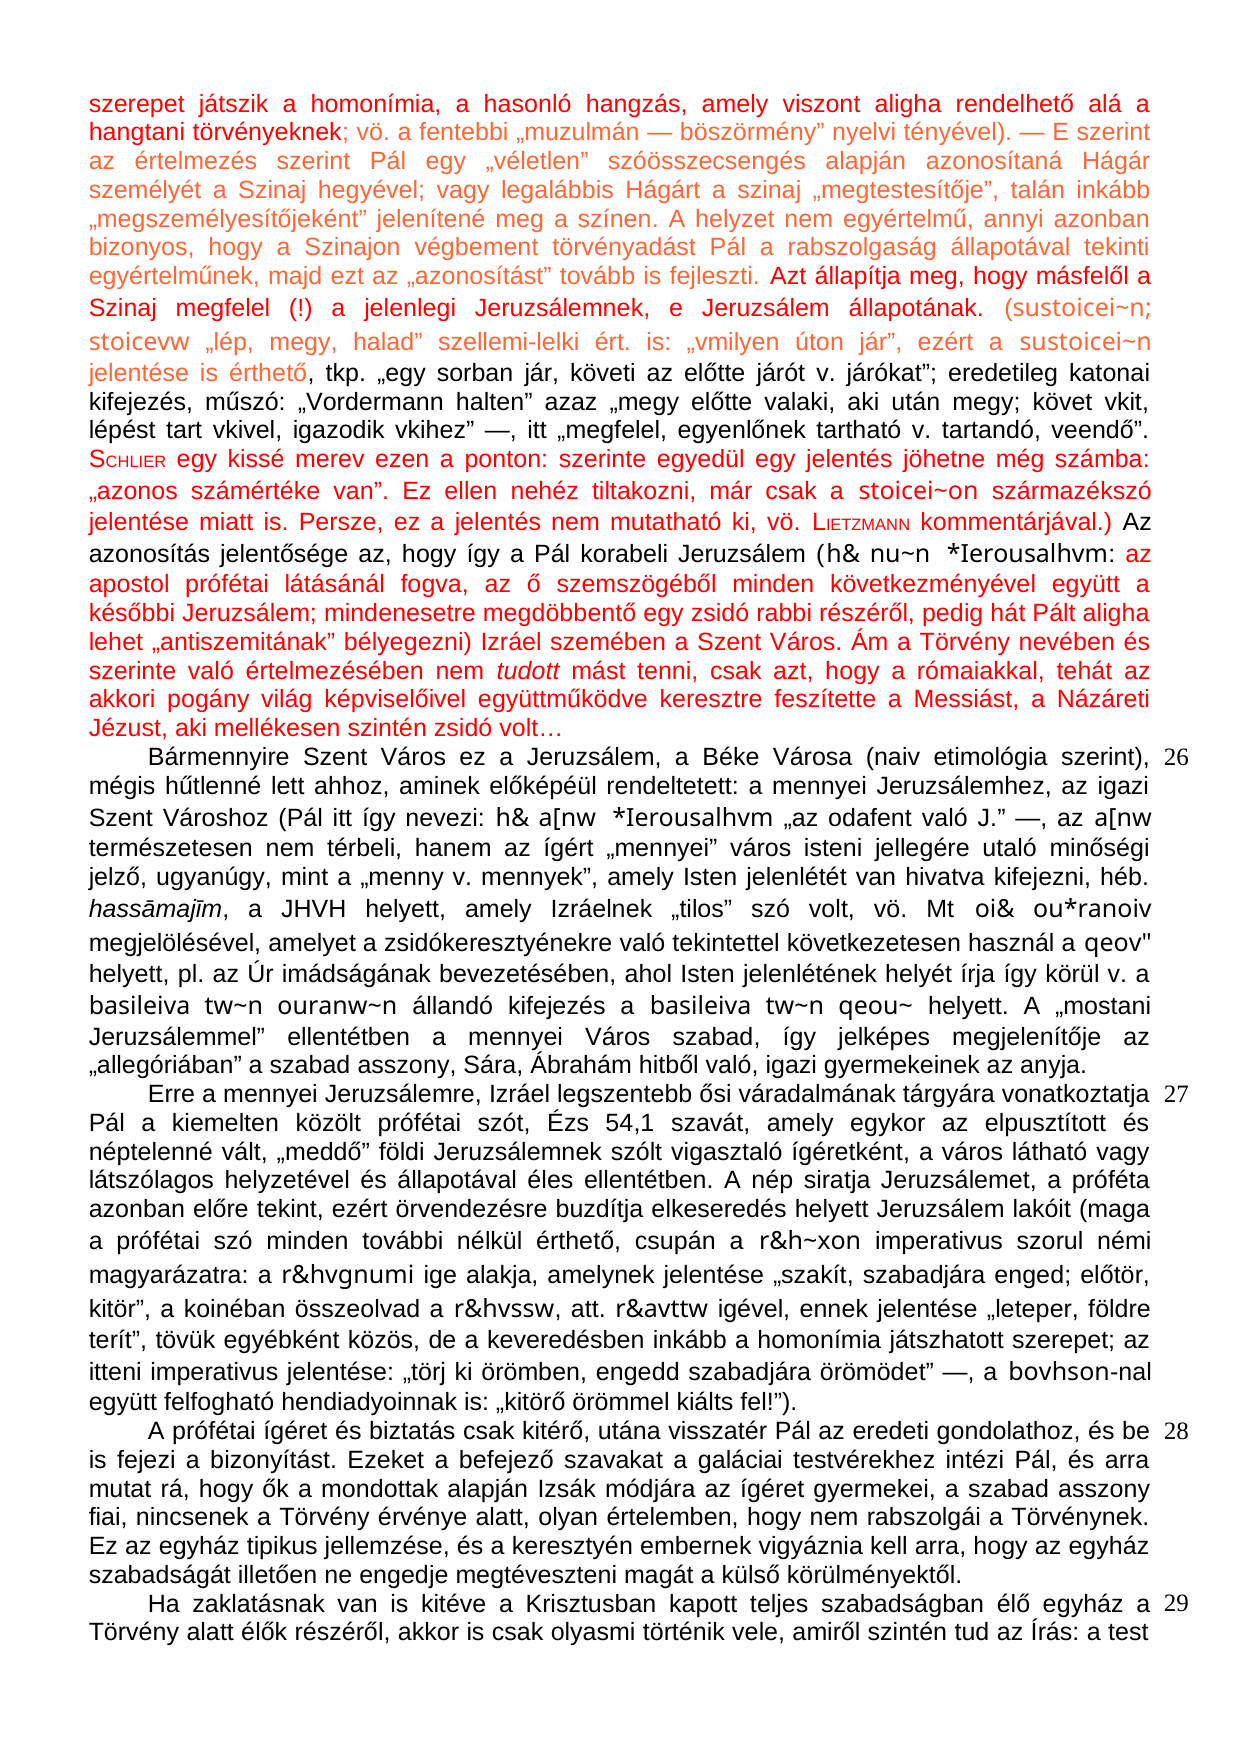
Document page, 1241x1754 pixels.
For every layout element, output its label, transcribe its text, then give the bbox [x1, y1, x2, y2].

text 29 [1163, 1588, 1199, 1617]
text Erre a mennyei Jeruzsálemre, Izráel legszentebb ősi váradalmának tárgyára vonatkoztatja Pál a kiemelten közölt prófétai szót, Ézs 54,1 szavát, amely egykor az elpusztított és néptelenné vált, „meddő” földi Jeruzsálemnek szólt vigasztaló ígéretként, a város látható vagy látszólagos helyzetével és állapotával éles ellentétben. A nép siratja Jeruzsálemet, a próféta azonban előre tekint, ezért örvendezésre buzdítja elkeseredés helyett Jeruzsálem lakóit (maga a prófétai szó minden további nélkül érthető, csupán a r&h~xon {rhéxon} imperativus szorul némi magyarázatra: a r&hvgnumi {rhégnümi} ige alakja, amelynek jelentése „szakít, szabadjára enged; előtör, kitör”, a koinéban összeolvad a r&hvssw {rhésszó}, att. r&avttw {rhattó} igével, ennek jelentése „leteper, földre terít”, tövük egyébként közös, de a keveredésben inkább a homonímia játszhatott szerepet; az itteni imperativus jelentése: „törj ki örömben, engedd szabadjára örömödet” —, a bovhson {boészon}-nal együtt felfogható hendiadyoinnak is: „kitörő örömmel kiálts fel!”). [88, 1079, 1152, 1416]
text 27 [1163, 1079, 1199, 1108]
text Az azonosítást Pál azzal okolja meg, hogy a Hágár szó Arábiában a Szinaj hegyét jelenti. Maga a szöveg kezdettől fogva homályos lehetett, ahogyan a kézirati hagyományozás ingadozása is mutatja. Két verzió, és ennek megfelelően kétféle jelentés lehetséges: a. toV gaVr Sina~ o[ro" e*stiVn e*n th/~ *Arabiva/ {to gar Szina orosz esztin en té Arabia} (így a Papyrus 46 Sin C F G és még sok más szöveg): „mert a Szinaj hegye Arábiában van”. Ez nyilvánvalóan nem egyszerű földrajzi meghatározás kíván lenni, hanem az allegória értelmét akarja tovább mélyíteni. A törvényadás nem az ígéret beteljesedése, hiszen a Szinaj, a „Sinai hegye” (így magyarosodott el, családnévként is így élt tovább régóta, hazánkban egy dzsentricsalád nevezte magát „hórebhegyi és sinai Sinay” névvel, Sinay Miklós neve pedig mindenki előtt ismeretes a debreceni Kollégium történetéből; nyilvánvalóan egyházi jellegű és eredetű névről van szó) valóban Arábiában van. A legutóbbi idők ún. közel-keleti történetében elég sokszor találkozott vele ez a nemzedék is. Egyszóval: Szinaj messze van Cijjóntól (Sion!), Arábiában, ahol a pusztába elűzött Izmáel (Jiszmáél v. Jismáél, talán „Isten hallgasson meg”, mindenesetre később a mohamedánok megjelölése, ezek többnyire arabok voltak, de – ma már jól tudjuk – sokkal átfogóbb megjelölést tartalmaz a szó. Nálunk a mohamedán kereskedőket nevezték „izmaelitáknak”, így a „muzulmán” szó révén magyarul végül is „böszörmények” lettek az illetők, vö. ném. Muselmann: ez legalább olyan jó német szó, mint amennyire jó magyar szó a „böszörmény”). – b. toV &AgaVr Sina~ o[ro" e*stiVn e*n th/~ *Arabiva/ {to Hagar Szina orosz esztin en té Arabia} „Mert Hágár Arábiában a Szinaj hegye” (így a B A D Koiné-család stb.), ez ugyanazt az értelmet adja tulajdonképpen, mint az előző; de az is lehetséges, hogy — némelyek ezt feltételezik — az arab chadšar „(kő)szikla” szóra utal (bár Schlier szerint az azonosítás fónétikailag lehetetlen, mert az arab -ch- sohasem felel meg a héb. -h- nak. Ez persze nem föltétlenül ellenérv, mert az „allegória” világában nem a hangtani törvények uralkodnak, hanem ezeknél lényegesebb szerepet játszik a homonímia, a hasonló hangzás, amely viszont aligha rendelhető alá a hangtani törvényeknek; vö. a fentebbi „muzulmán — böszörmény” nyelvi tényével). — E szerint az értelmezés szerint Pál egy „véletlen” szóösszecsengés alapján azonosítaná Hágár személyét a Szinaj hegyével; vagy legalábbis Hágárt a szinaj „megtestesítője”, talán inkább „megszemélyesítőjeként” jelenítené meg a színen. A helyzet nem egyértelmű, annyi azonban bizonyos, hogy a Szinajon végbement törvényadást Pál a rabszolgaság állapotával tekinti egyértelműnek, majd ezt az „azonosítást” tovább is fejleszti. Azt állapítja meg, hogy másfelől a Szinaj megfelel (!) a jelenlegi Jeruzsálemnek, e Jeruzsálem állapotának. (sustoicei~n; stoicevw {szüsztoichein; sztoicheó} „lép, megy, halad” szellemi-lelki ért. is: „vmilyen úton jár”, ezért a sustoicei~n {szüsztoichein} jelentése is érthető, tkp. „egy sorban jár, követi az előtte járót v. járókat”; eredetileg katonai kifejezés, műszó: „Vordermann halten” azaz „megy előtte valaki, aki után megy; követ vkit, lépést tart vkivel, igazodik vkihez” —, itt „megfelel, egyenlőnek tartható v. tartandó, veendő”. Schlier egy kissé merev ezen a ponton: szerinte egyedül egy jelentés jöhetne még számba: „azonos számértéke van”. Ez ellen nehéz tiltakozni, már csak a stoicei~on {sztoicheion} származékszó jelentése miatt is. Persze, ez a jelentés nem mutatható ki, vö. Lietzmann kommentárjával.) Az azonosítás jelentősége az, hogy így a Pál korabeli Jeruzsálem (h& nu~n *Ierousalhvm {hé nün Ierouszalém}: az apostol prófétai látásánál fogva, az ő szemszögéből minden következményével együtt a későbbi Jeruzsálem; mindenesetre megdöbbentő egy zsidó rabbi részéről, pedig hát Pált aligha lehet „antiszemitának” bélyegezni) Izráel szemében a Szent Város. Ám a Törvény nevében és szerinte való értelmezésében nem tudott mást tenni, csak azt, hogy a rómaiakkal, tehát az akkori pogány világ képviselőivel együttműködve keresztre feszítette a Messiást, a Názáreti Jézust, aki mellékesen szintén zsidó volt… [88, 88, 1152, 742]
text 26 [1163, 742, 1199, 771]
text Bármennyire Szent Város ez a Jeruzsálem, a Béke Városa (naiv etimológia szerint), mégis hűtlenné lett ahhoz, aminek előképéül rendeltetett: a mennyei Jeruzsálemhez, az igazi Szent Városhoz (Pál itt így nevezi: h& a[nw *Ierousalhvm {hé anó Ierouszalém} „az odafent való J.” —, az a[nw {anó} természetesen nem térbeli, hanem az ígért „mennyei” város isteni jellegére utaló minőségi jelző, ugyanúgy, mint a „menny v. mennyek”, amely Isten jelenlétét van hivatva kifejezni, héb. hassāmajīm, a JHVH helyett, amely Izráelnek „tilos” szó volt, vö. Mt oi& ou*ranoiv {hoi ouranoi} megjelölésével, amelyet a zsidókeresztyénekre való tekintettel következetesen használ a qeov" {theosz} helyett, pl. az Úr imádságának bevezetésében, ahol Isten jelenlétének helyét írja így körül v. a basileiva tw~n ouranw~n {baszileia tón ouranón} állandó kifejezés a basileiva tw~n qeou~ {baszileia tón theou} helyett. A „mostani Jeruzsálemmel” ellentétben a mennyei Város szabad, így jelképes megjelenítője az „allegóriában” a szabad asszony, Sára, Ábrahám hitből való, igazi gyermekeinek az anyja. [88, 742, 1152, 1079]
text Ha zaklatásnak van is kitéve a Krisztusban kapott teljes szabadságban élő egyház a Törvény alatt élők részéről, akkor is csak olyasmi történik vele, amiről szintén tud az Írás: a test [88, 1588, 1152, 1646]
text 28 [1163, 1416, 1199, 1445]
text A prófétai ígéret és biztatás csak kitérő, utána visszatér Pál az eredeti gondolathoz, és be is fejezi a bizonyítást. Ezeket a befejező szavakat a galáciai testvérekhez intézi Pál, és arra mutat rá, hogy ők a mondottak alapján Izsák módjára az ígéret gyermekei, a szabad asszony fiai, nincsenek a Törvény érvénye alatt, olyan értelemben, hogy nem rabszolgái a Törvénynek. Ez az egyház tipikus jellemzése, és a keresztyén embernek vigyáznia kell arra, hogy az egyház szabadságát illetően ne engedje megtéveszteni magát a külső körülményektől. [88, 1416, 1152, 1588]
